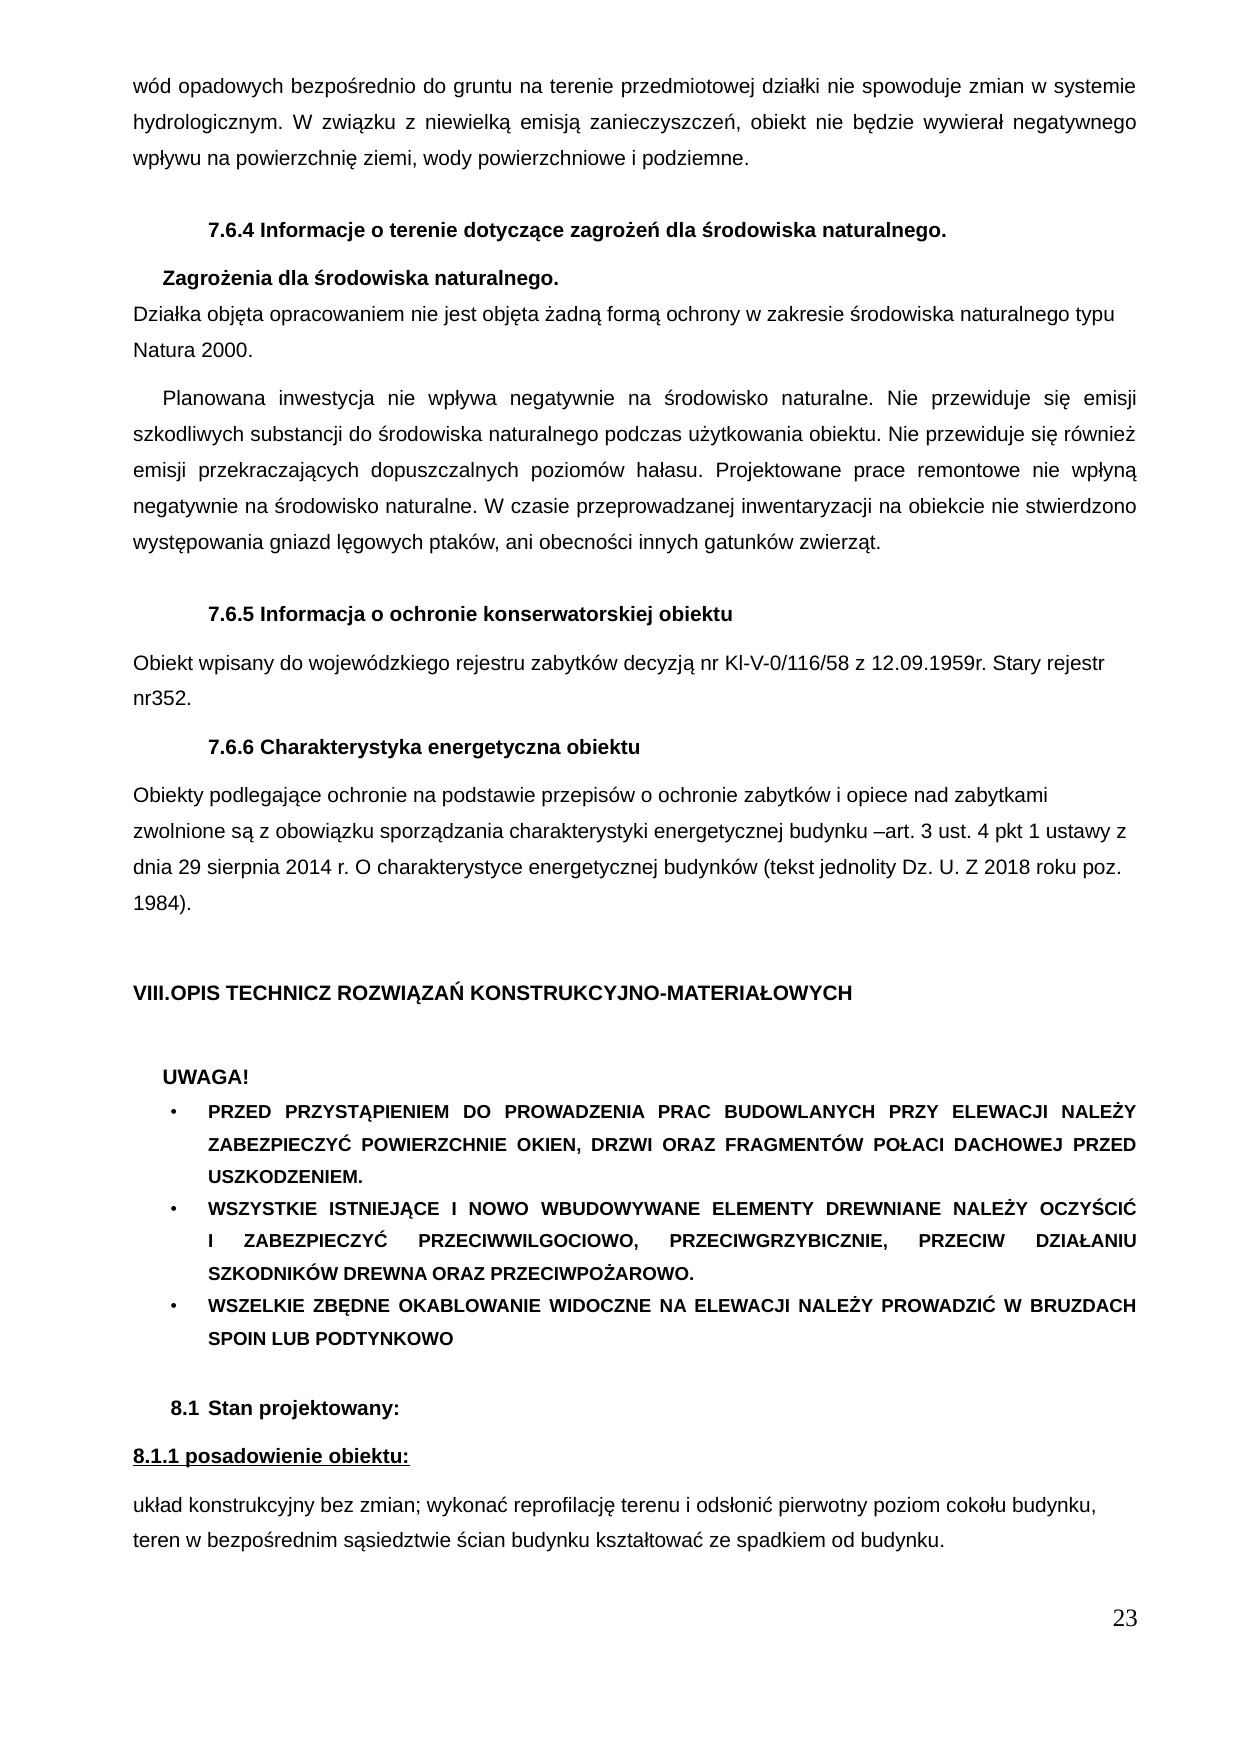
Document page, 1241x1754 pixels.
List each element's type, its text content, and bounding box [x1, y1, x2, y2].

list WSZYSTKIE ISTNIEJĄCE I NOWO WBUDOWYWANE ELEMENTY DREWNIANE NALEŻY OCZYŚCIĆ I ZABEZPIECZYĆ PRZECIWWILGOCIOWO, PRZECIWGRZYBICZNIE, PRZECIW DZIAŁANIU SZKODNIKÓW DREWNA ORAZ PRZECIWPOŻAROWO. [170, 1198, 1138, 1284]
text 7.6.6 Charakterystyka energetyczna obiektu [208, 735, 1138, 759]
list PRZED PRZYSTĄPIENIEM DO PROWADZENIA PRAC BUDOWLANYCH PRZY ELEWACJI NALEŻY ZABEZPIECZYĆ POWIERZCHNIE OKIEN, DRZWI ORAZ FRAGMENTÓW POŁACI DACHOWEJ PRZED USZKODZENIEM. [170, 1101, 1138, 1187]
text 8.1 Stan projektowany: [170, 1396, 1138, 1419]
text 7.6.4 Informacje o terenie dotyczące zagrożeń dla środowiska naturalnego. [208, 217, 1138, 241]
text 7.6.5 Informacja o ochronie konserwatorskiej obiektu [208, 602, 1138, 626]
text wód opadowych bezpośrednio do gruntu na terenie przedmiotowej działki nie spowoduje zmian w systemie hydrologicznym. W związku z niewielką emisją zanieczyszczeń, obiekt nie będzie wywierał negatywnego wpływu na powierzchnię ziemi, wody powierzchniowe i podziemne. [133, 74, 1138, 169]
text Obiekty podlegające ochronie na podstawie przepisów o ochronie zabytków i opiece nad zabytkami zwolnione są z obowiązku sporządzania charakterystyki energetycznej budynku –art. 3 ust. 4 pkt 1 ustawy z dnia 29 sierpnia 2014 r. O charakterystyce energetycznej budynków (tekst jednolity Dz. U. Z 2018 roku poz. 1984). [133, 783, 1138, 915]
text Zagrożenia dla środowiska naturalnego. [133, 266, 1138, 290]
text VIII. OPIS TECHNICZ ROZWIĄZAŃ KONSTRUKCYJNO-MATERIAŁOWYCH [133, 981, 1138, 1004]
text układ konstrukcyjny bez zmian; wykonać reprofilację terenu i odsłonić pierwotny poziom cokołu budynku, teren w bezpośrednim sąsiedztwie ścian budynku kształtować ze spadkiem od budynku. [133, 1492, 1138, 1552]
text Działka objęta opracowaniem nie jest objęta żadną formą ochrony w zakresie środowiska naturalnego typu Natura 2000. [133, 302, 1138, 362]
text Planowana inwestycja nie wpływa negatywnie na środowisko naturalne. Nie przewiduje się emisji szkodliwych substancji do środowiska naturalnego podczas użytkowania obiektu. Nie przewiduje się również emisji przekraczających dopuszczalnych poziomów hałasu. Projektowane prace remontowe nie wpłyną negatywnie na środowisko naturalne. W czasie przeprowadzanej inwentaryzacji na obiekcie nie stwierdzono występowania gniazd lęgowych ptaków, ani obecności innych gatunków zwierząt. [133, 386, 1138, 554]
text UWAGA! [133, 1065, 1138, 1089]
list WSZELKIE ZBĘDNE OKABLOWANIE WIDOCZNE NA ELEWACJI NALEŻY PROWADZIĆ W BRUZDACH SPOIN LUB PODTYNKOWO [170, 1295, 1138, 1349]
text 8.1.1 posadowienie obiektu: [133, 1444, 1138, 1468]
text Obiekt wpisany do wojewódzkiego rejestru zabytków decyzją nr Kl-V-0/116/58 z 12.09.1959r. Stary rejestr nr352. [133, 650, 1138, 710]
